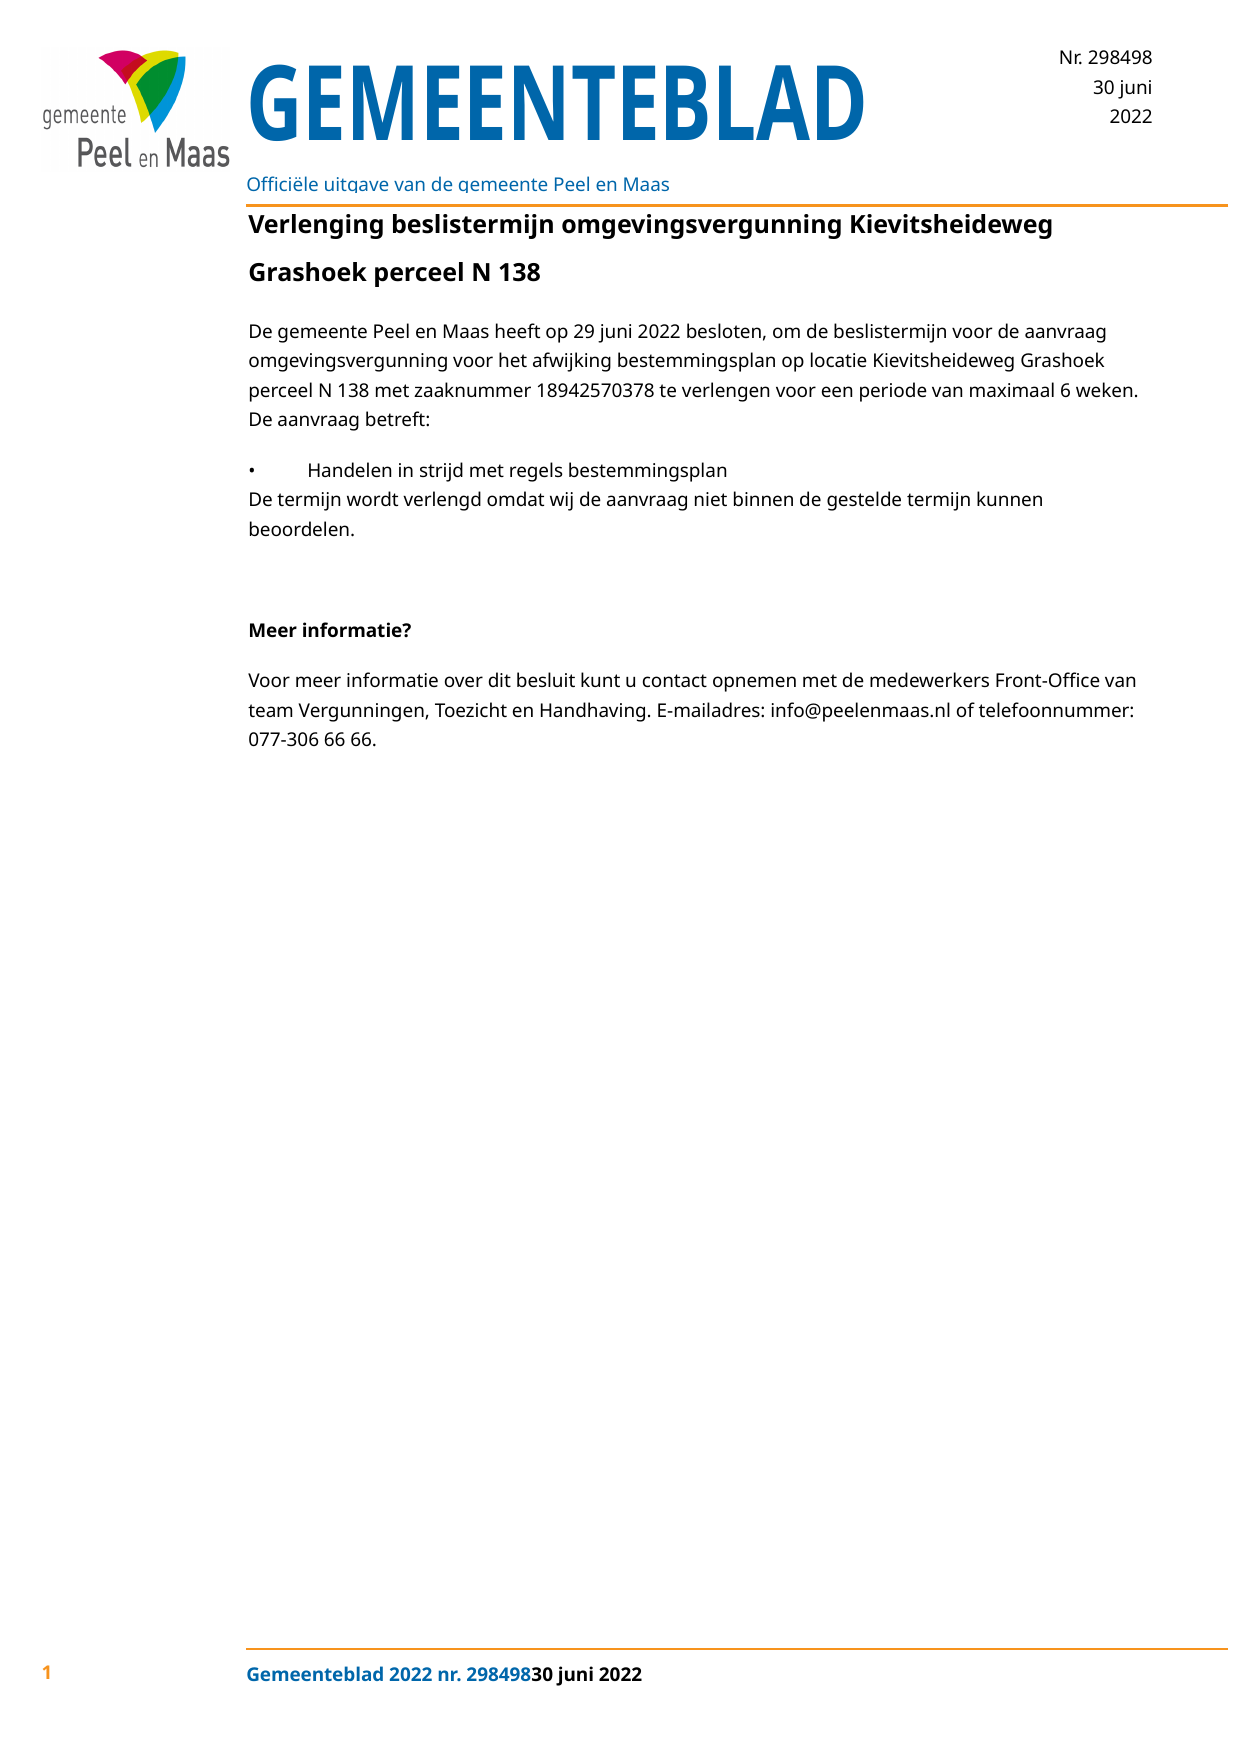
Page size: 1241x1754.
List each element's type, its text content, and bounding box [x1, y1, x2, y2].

list Handelen in strijd met regels bestemmingsplan [248, 457, 1152, 483]
text Meer informatie? [248, 617, 1152, 643]
text Voor meer informatie over dit besluit kunt u contact opnemen met de medewerkers Front-Office van team Vergunningen, Toezicht en Handhaving. E-mailadres: info@peelenmaas.nl of telefoonnummer: 077-306 66 66. [248, 667, 1152, 752]
text De gemeente Peel en Maas heeft op 29 juni 2022 besloten, om de beslistermijn voor de aanvraag omgevingsvergunning voor het afwijking bestemmingsplan op locatie Kievitsheideweg Grashoek perceel N 138 met zaaknummer 18942570378 te verlengen voor een periode van maximaal 6 weken. De aanvraag betreft: [248, 318, 1152, 432]
text De termijn wordt verlengd omdat wij de aanvraag niet binnen de gestelde termijn kunnen beoordelen. [248, 487, 1152, 542]
picture [41, 47, 231, 172]
text Verlenging beslistermijn omgevingsvergunning Kievitsheideweg Grashoek perceel N 138 [248, 207, 1152, 288]
